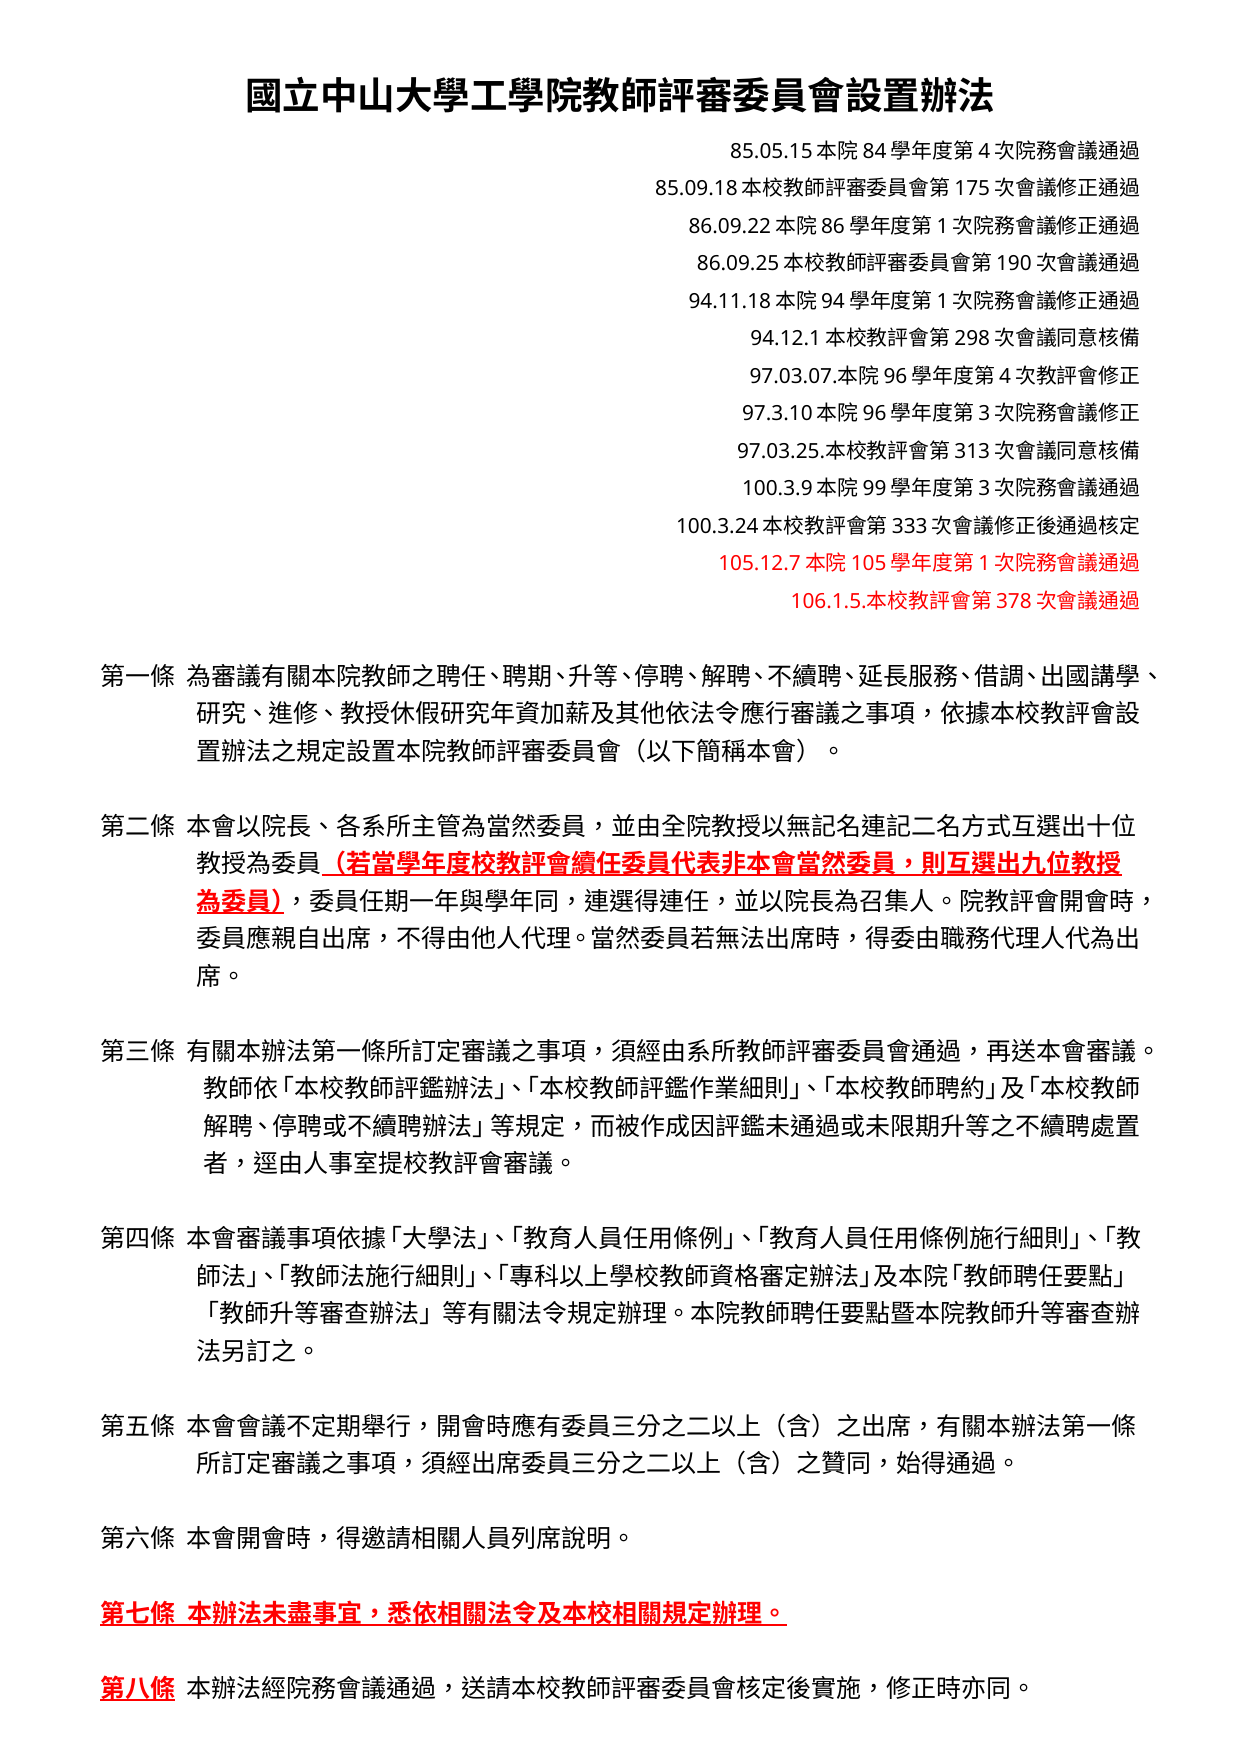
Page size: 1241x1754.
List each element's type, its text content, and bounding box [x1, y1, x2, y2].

text 94.11.18本院94學年度第1次院務會議修正通過 [100, 280, 1140, 318]
text 85.05.15本院84學年度第4次院務會議通過 [100, 130, 1140, 168]
text 教師依「本校教師評鑑辦法」、「本校教師評鑑作業細則」、「本校教師聘約」及「本校教師解聘、停聘或不續聘辦法」等規定，而被作成因評鑑未通過或未限期升等之不續聘處置者，逕由人事室提校教評會審議。 [204, 1068, 1140, 1180]
text 第三條 有關本辦法第一條所訂定審議之事項，須經由系所教師評審委員會通過，再送本會審議。 [100, 1030, 1140, 1068]
text 86.09.25本校教師評審委員會第190次會議通過 [100, 243, 1140, 280]
text 第二條 本會以院長、各系所主管為當然委員，並由全院教授以無記名連記二名方式互選出十位教授為委員（若當學年度校教評會續任委員代表非本會當然委員，則互選出九位教授為委員），委員任期一年與學年同，連選得連任，並以院長為召集人。院教評會開會時，委員應親自出席，不得由他人代理。當然委員若無法出席時，得委由職務代理人代為出席。 [100, 805, 1140, 993]
text 國立中山大學工學院教師評審委員會設置辦法 [100, 55, 1140, 130]
text 第八條 本辦法經院務會議通過，送請本校教師評審委員會核定後實施，修正時亦同。 [100, 1668, 1140, 1705]
text 第六條 本會開會時，得邀請相關人員列席說明。 [100, 1518, 1140, 1555]
text 85.09.18本校教師評審委員會第175次會議修正通過 [100, 168, 1140, 205]
text 第四條 本會審議事項依據「大學法」、「教育人員任用條例」、「教育人員任用條例施行細則」、「教師法」、「教師法施行細則」、「專科以上學校教師資格審定辦法」及本院「教師聘任要點」、「教師升等審查辦法」等有關法令規定辦理。本院教師聘任要點暨本院教師升等審查辦法另訂之。 [100, 1218, 1140, 1368]
text 86.09.22本院86學年度第1次院務會議修正通過 [100, 205, 1140, 243]
text 106.1.5.本校教評會第378次會議通過 [100, 580, 1140, 618]
text 105.12.7本院105學年度第1次院務會議通過 [100, 543, 1140, 580]
text 第一條 為審議有關本院教師之聘任、聘期、升等、停聘、解聘、不續聘、延長服務、借調、出國講學、研究、進修、教授休假研究年資加薪及其他依法令應行審議之事項，依據本校教評會設置辦法之規定設置本院教師評審委員會（以下簡稱本會）。 [100, 655, 1140, 768]
text 第七條 本辦法未盡事宜，悉依相關法令及本校相關規定辦理。 [100, 1593, 1140, 1630]
text 第五條 本會會議不定期舉行，開會時應有委員三分之二以上（含）之出席，有關本辦法第一條所訂定審議之事項，須經出席委員三分之二以上（含）之贊同，始得通過。 [100, 1405, 1140, 1480]
text 100.3.24本校教評會第333次會議修正後通過核定 [100, 505, 1140, 543]
text 94.12.1本校教評會第298次會議同意核備 [100, 318, 1140, 355]
text 97.3.10本院96學年度第3次院務會議修正 [100, 393, 1140, 430]
text 97.03.07.本院96學年度第4次教評會修正 [100, 355, 1140, 393]
text 100.3.9本院99學年度第3次院務會議通過 [100, 468, 1140, 505]
text 97.03.25.本校教評會第313次會議同意核備 [100, 430, 1140, 468]
